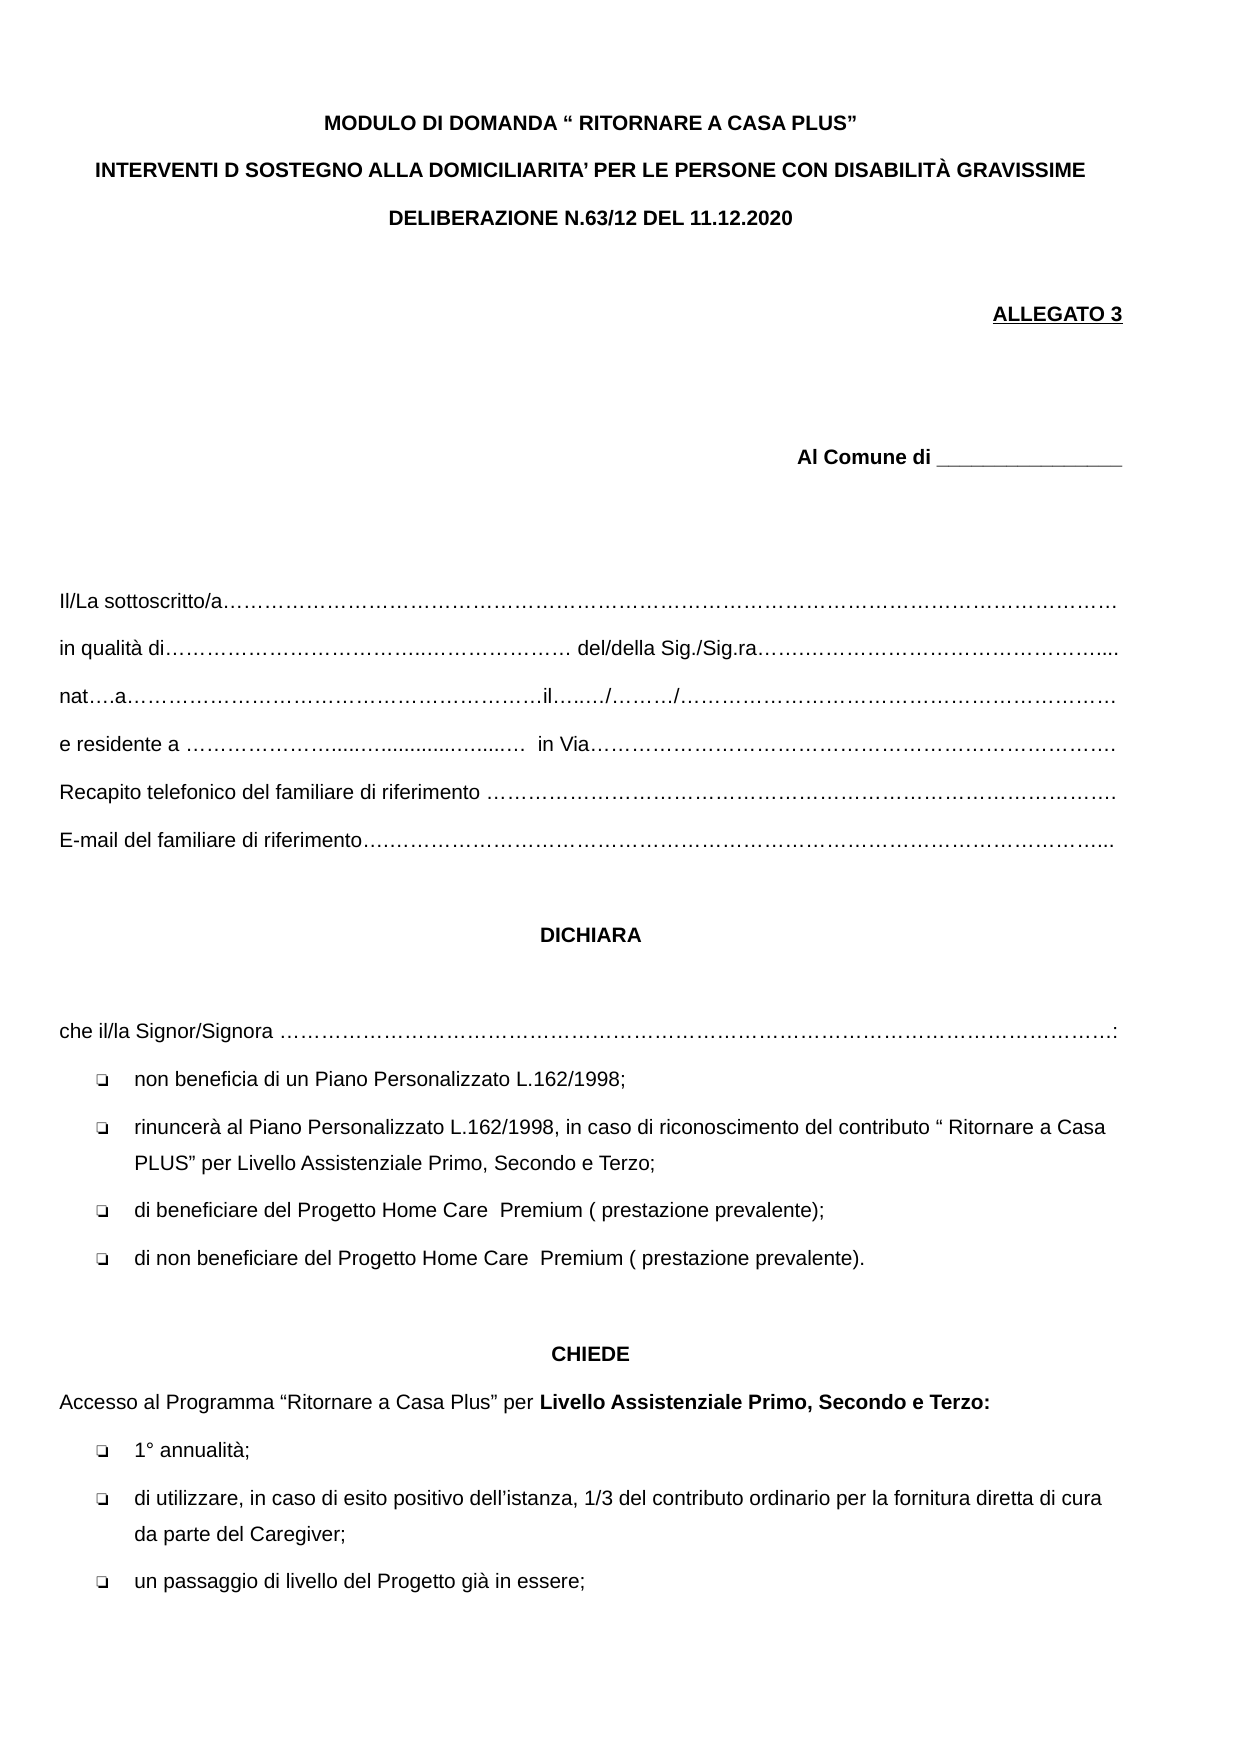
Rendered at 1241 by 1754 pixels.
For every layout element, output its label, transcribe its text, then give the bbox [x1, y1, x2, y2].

text che il/la Signor/Signora …………………………………………………………………………………………………………: [59, 1019, 1122, 1043]
text INTERVENTI D SOSTEGNO ALLA DOMICILIARITA’ PER LE PERSONE CON DISABILITÀ GRAVISSIME [59, 158, 1122, 182]
list non beneficia di un Piano Personalizzato L.162/1998; [97, 1067, 1122, 1091]
list 1° annualità; [97, 1438, 1122, 1462]
list di utilizzare, in caso di esito positivo dell’istanza, 1/3 del contributo ordinario per la fornitura diretta di cura da parte del Caregiver; [97, 1486, 1122, 1546]
text nat….a……………………………………………………il…..…/………/……………………………………………………… [59, 684, 1122, 708]
text Al Comune di ________________ [59, 445, 1122, 469]
text CHIEDE [59, 1342, 1122, 1366]
text DELIBERAZIONE N.63/12 DEL 11.12.2020 [59, 206, 1122, 230]
text in qualità di………………………………..………………… del/della Sig./Sig.ra…….…………………………………….... [59, 636, 1122, 660]
list rinuncerà al Piano Personalizzato L.162/1998, in caso di riconoscimento del contributo “ Ritornare a Casa PLUS” per Livello Assistenziale Primo, Secondo e Terzo; [97, 1114, 1122, 1174]
text e residente a ………………….....….............….....… in Via…………………………………………………………………. [59, 732, 1122, 756]
list un passaggio di livello del Progetto già in essere; [97, 1569, 1122, 1593]
text DICHIARA [59, 923, 1122, 947]
text E-mail del familiare di riferimento….…………………………………………………………………………………………... [59, 827, 1122, 851]
text Accesso al Programma “Ritornare a Casa Plus” per Livello Assistenziale Primo, Secondo e Terzo: [59, 1390, 1122, 1414]
list di non beneficiare del Progetto Home Care Premium ( prestazione prevalente). [97, 1246, 1122, 1270]
list di beneficiare del Progetto Home Care Premium ( prestazione prevalente); [97, 1198, 1122, 1222]
text ALLEGATO 3 [59, 302, 1122, 326]
text Recapito telefonico del familiare di riferimento ………………………………………………………………………………. [59, 780, 1122, 804]
text MODULO DI DOMANDA “ RITORNARE A CASA PLUS” [59, 110, 1122, 134]
text Il/La sottoscritto/a………………………………………………………………………………………………………………… [59, 588, 1122, 612]
